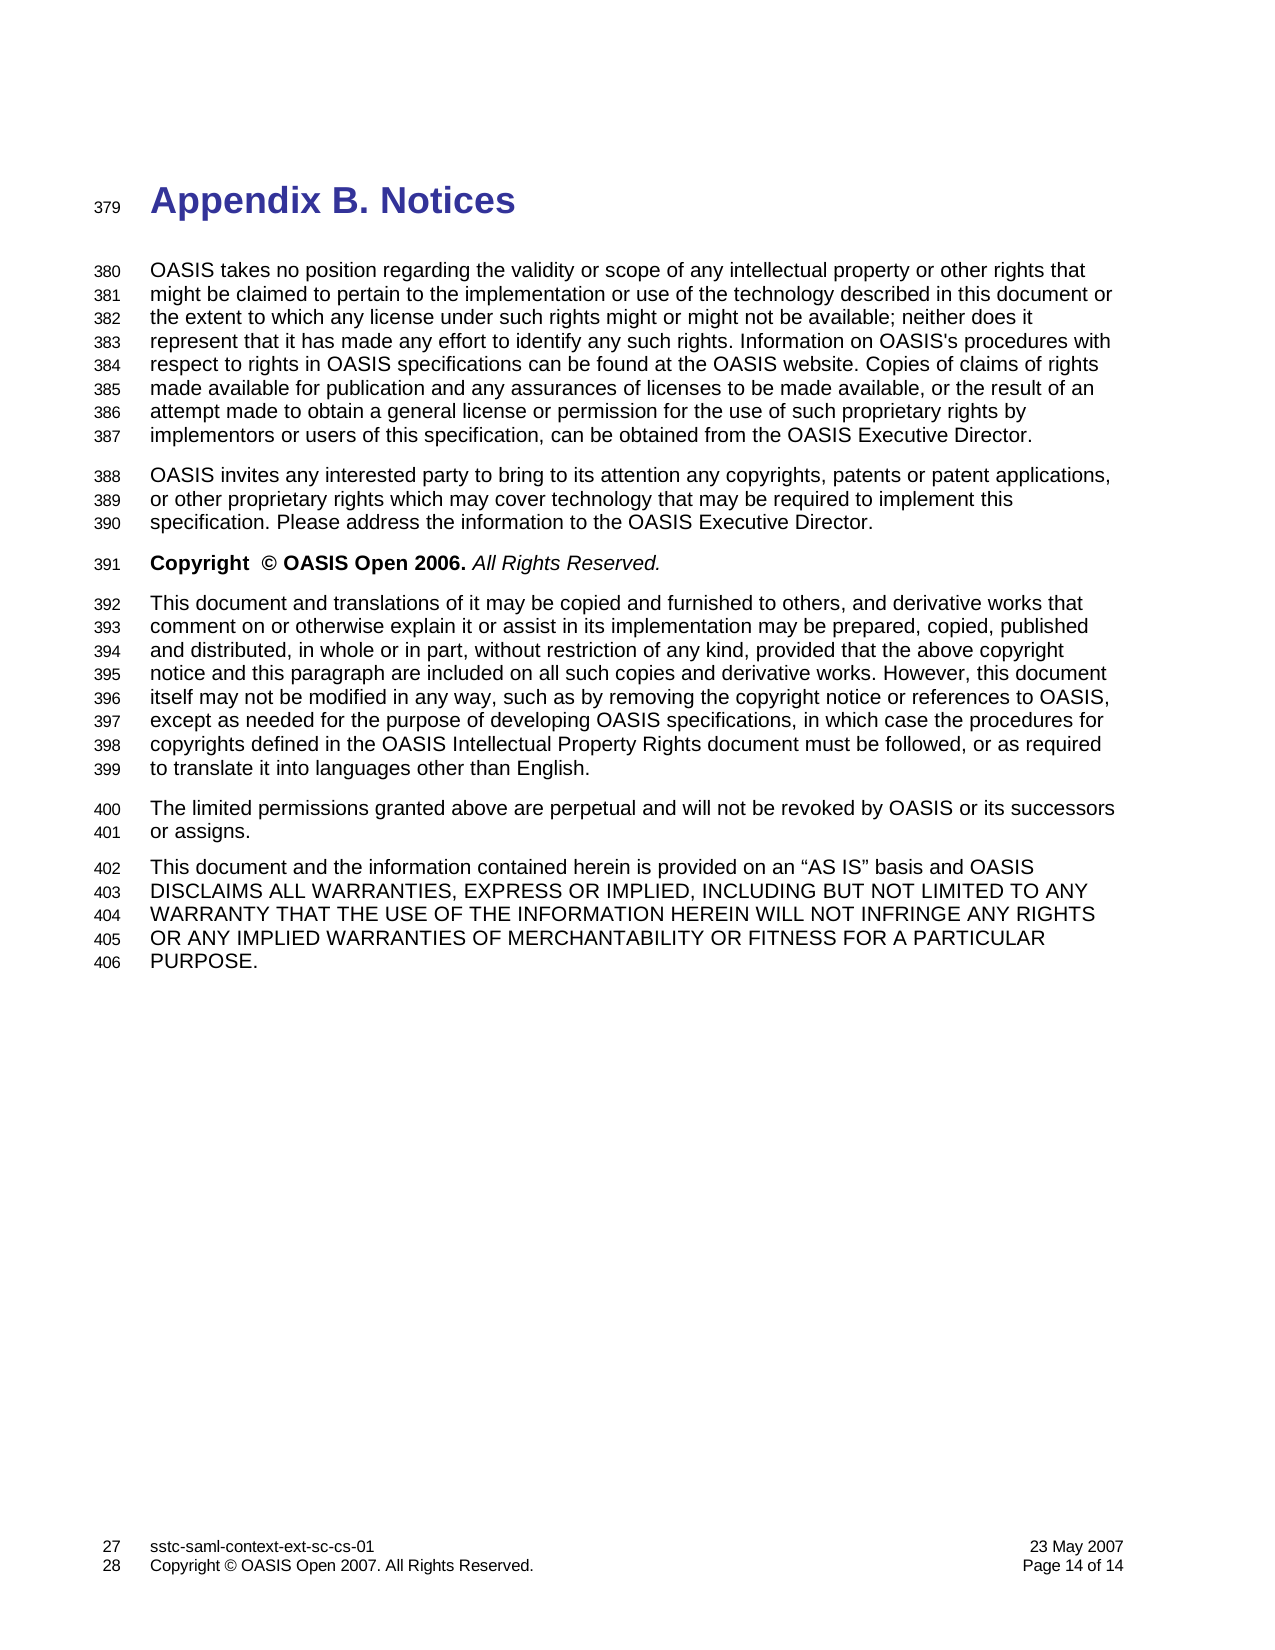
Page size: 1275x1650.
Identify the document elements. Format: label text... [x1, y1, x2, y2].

subtitle Notices [150, 179, 1125, 221]
text OASIS takes no position regarding the validity or scope of any intellectual property or other rights that might be claimed to pertain to the implementation or use of the technology described in this document or the extent to which any license under such rights might or might not be available; neither does it represent that it has made any effort to identify any such rights. Information on OASIS's procedures with respect to rights in OASIS specifications can be found at the OASIS website. Copies of claims of rights made available for publication and any assurances of licenses to be made available, or the result of an attempt made to obtain a general license or permission for the use of such proprietary rights by implementors or users of this specification, can be obtained from the OASIS Executive Director. [150, 259, 1125, 447]
text This document and translations of it may be copied and furnished to others, and derivative works that comment on or otherwise explain it or assist in its implementation may be prepared, copied, published and distributed, in whole or in part, without restriction of any kind, provided that the above copyright notice and this paragraph are included on all such copies and derivative works. However, this document itself may not be modified in any way, such as by removing the copyright notice or references to OASIS, except as needed for the purpose of developing OASIS specifications, in which case the procedures for copyrights defined in the OASIS Intellectual Property Rights document must be followed, or as required to translate it into languages other than English. [150, 591, 1125, 779]
text Copyright © OASIS Open 2006. All Rights Reserved. [150, 551, 1125, 574]
text OASIS invites any interested party to bring to its attention any copyrights, patents or patent applications, or other proprietary rights which may cover technology that may be required to implement this specification. Please address the information to the OASIS Executive Director. [150, 464, 1125, 534]
text The limited permissions granted above are perpetual and will not be revoked by OASIS or its successors or assigns. [150, 796, 1125, 843]
text This document and the information contained herein is provided on an “AS IS” basis and OASIS DISCLAIMS ALL WARRANTIES, EXPRESS OR IMPLIED, INCLUDING BUT NOT LIMITED TO ANY WARRANTY THAT THE USE OF THE INFORMATION HEREIN WILL NOT INFRINGE ANY RIGHTS OR ANY IMPLIED WARRANTIES OF MERCHANTABILITY OR FITNESS FOR A PARTICULAR PURPOSE. [150, 856, 1125, 973]
